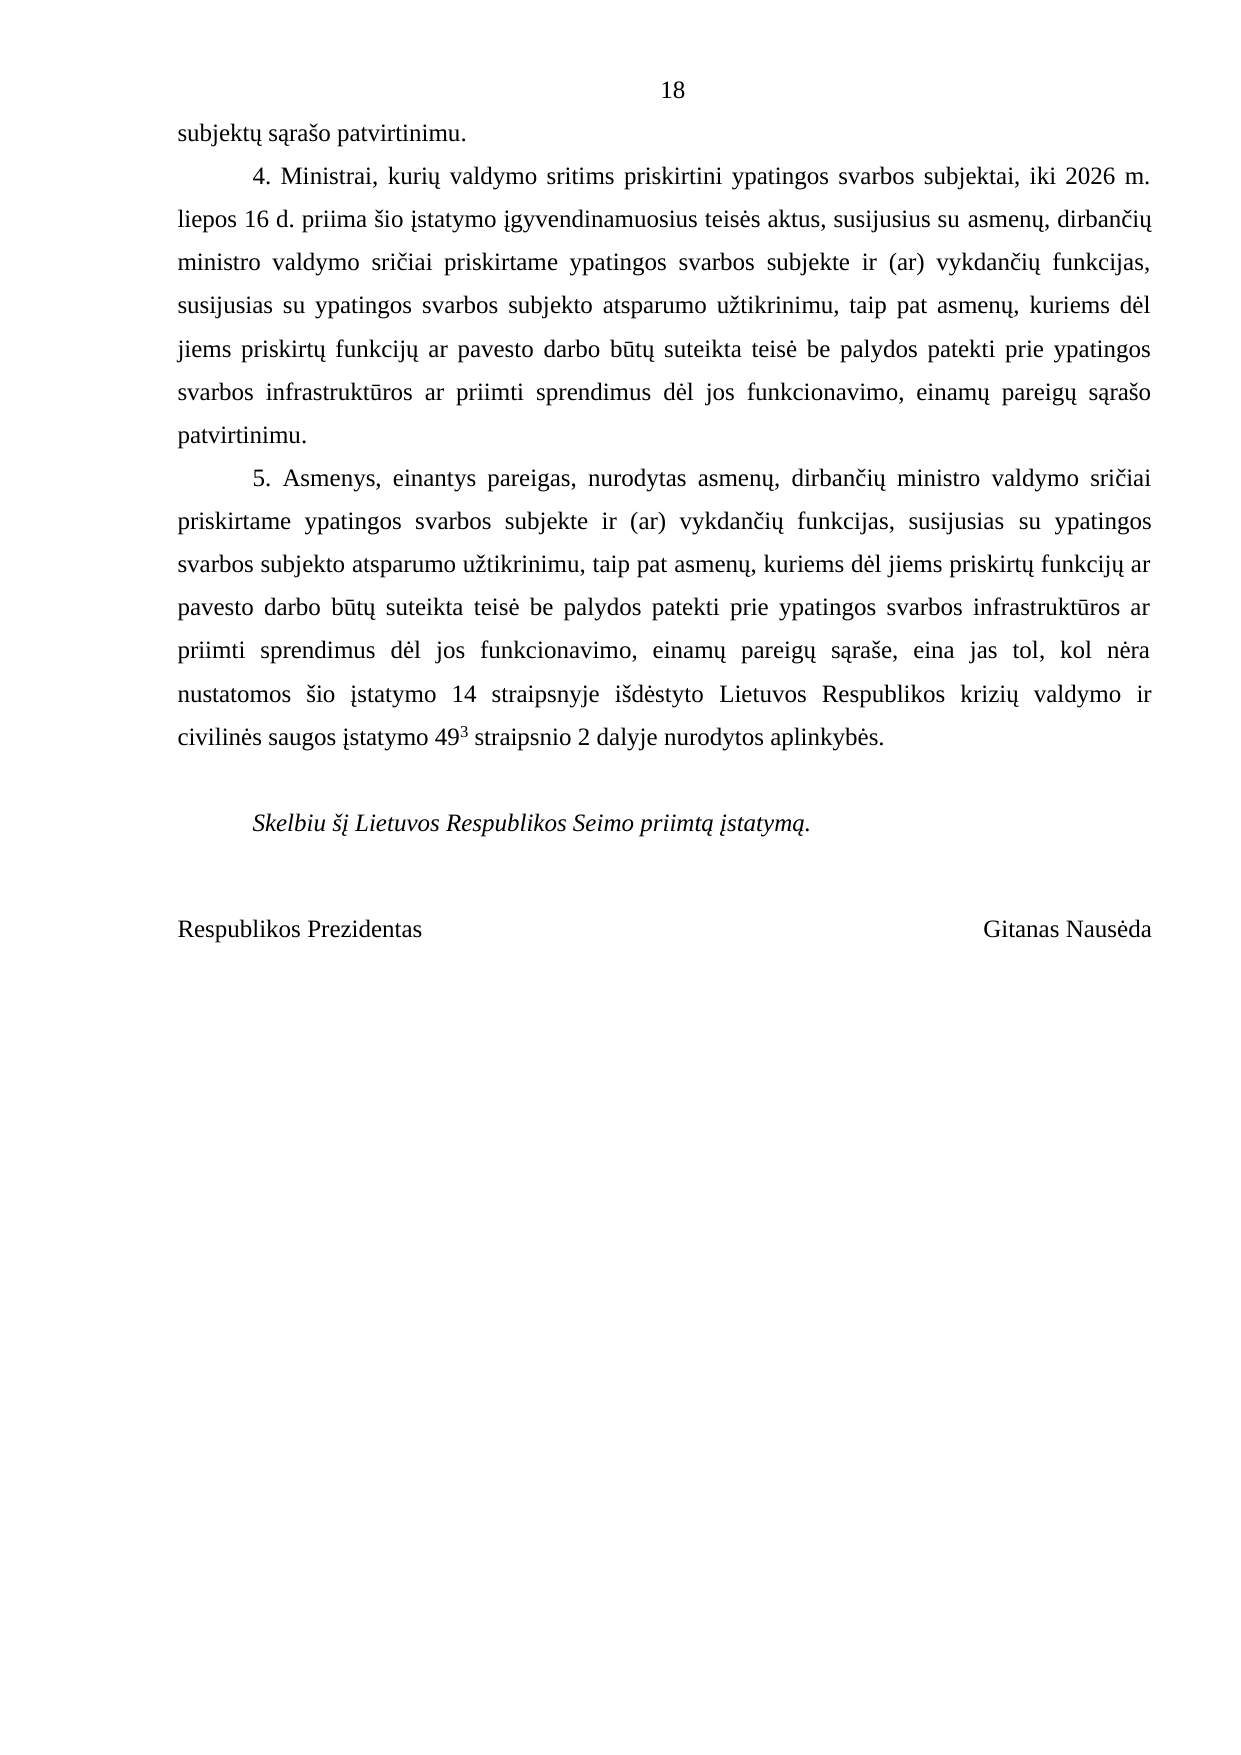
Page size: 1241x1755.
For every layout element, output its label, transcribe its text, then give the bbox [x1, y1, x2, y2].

text Respublikos Prezidentas Gitanas Nausėda [177, 914, 1152, 942]
text 4. Ministrai, kurių valdymo sritims priskirtini ypatingos svarbos subjektai, iki 2026 m. liepos 16 d. priima šio įstatymo įgyvendinamuosius teisės aktus, susijusius su asmenų, dirbančių ministro valdymo sričiai priskirtame ypatingos svarbos subjekte ir (ar) vykdančių funkcijas, susijusias su ypatingos svarbos subjekto atsparumo užtikrinimu, taip pat asmenų, kuriems dėl jiems priskirtų funkcijų ar pavesto darbo būtų suteikta teisė be palydos patekti prie ypatingos svarbos infrastruktūros ar priimti sprendimus dėl jos funkcionavimo, einamų pareigų sąrašo patvirtinimu. [177, 161, 1152, 449]
text Skelbiu šį Lietuvos Respublikos Seimo priimtą įstatymą. [177, 808, 1152, 837]
text subjektų sąrašo patvirtinimu. [177, 118, 1152, 147]
text 5. Asmenys, einantys pareigas, nurodytas asmenų, dirbančių ministro valdymo sričiai priskirtame ypatingos svarbos subjekte ir (ar) vykdančių funkcijas, susijusias su ypatingos svarbos subjekto atsparumo užtikrinimu, taip pat asmenų, kuriems dėl jiems priskirtų funkcijų ar pavesto darbo būtų suteikta teisė be palydos patekti prie ypatingos svarbos infrastruktūros ar priimti sprendimus dėl jos funkcionavimo, einamų pareigų sąraše, eina jas tol, kol nėra nustatomos šio įstatymo 14 straipsnyje išdėstyto Lietuvos Respublikos krizių valdymo ir civilinės saugos įstatymo 493 straipsnio 2 dalyje nurodytos aplinkybės. [177, 463, 1152, 751]
